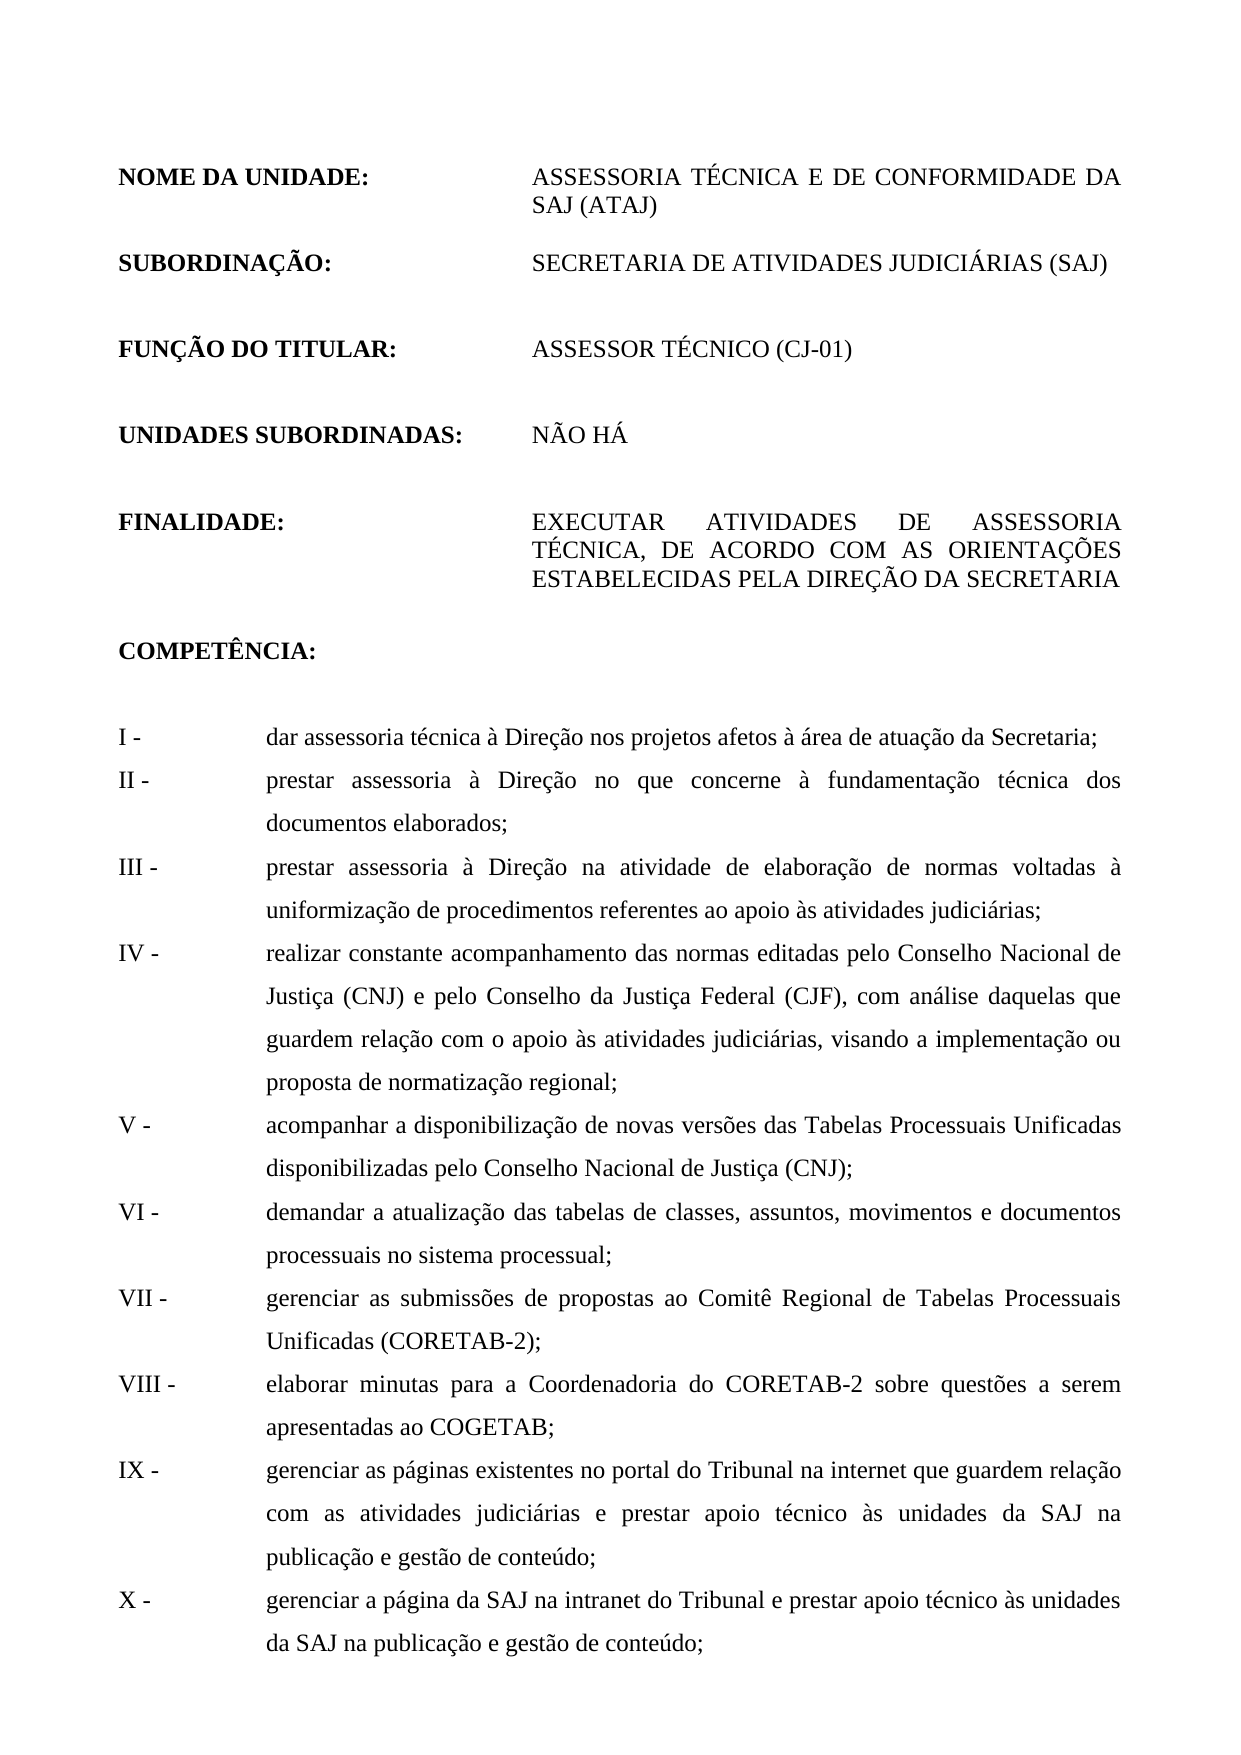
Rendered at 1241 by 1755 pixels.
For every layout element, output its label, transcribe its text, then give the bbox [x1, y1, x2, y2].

list acompanhar a disponibilização de novas versões das Tabelas Processuais Unificadas disponibilizadas pelo Conselho Nacional de Justiça (CNJ); [118, 1110, 1122, 1182]
list prestar assessoria à Direção na atividade de elaboração de normas voltadas à uniformização de procedimentos referentes ao apoio às atividades judiciárias; [118, 852, 1122, 923]
list dar assessoria técnica à Direção nos projetos afetos à área de atuação da Secretaria; [118, 722, 1122, 751]
list elaborar minutas para a Coordenadoria do CORETAB-2 sobre questões a serem apresentadas ao COGETAB; [118, 1369, 1122, 1441]
text FINALIDADE: EXECUTAR ATIVIDADES DE ASSESSORIA TÉCNICA, DE ACORDO COM AS ORIENTAÇÕES ESTABELECIDAS PELA DIREÇÃO DA SECRETARIA [118, 507, 1122, 593]
text SUBORDINAÇÃO: SECRETARIA DE ATIVIDADES JUDICIÁRIAS (SAJ) [118, 248, 1122, 277]
list gerenciar a página da SAJ na intranet do Tribunal e prestar apoio técnico às unidades da SAJ na publicação e gestão de conteúdo; [118, 1585, 1122, 1657]
text NOME DA UNIDADE: ASSESSORIA TÉCNICA E DE CONFORMIDADE DA SAJ (ATAJ) [118, 162, 1122, 219]
list realizar constante acompanhamento das normas editadas pelo Conselho Nacional de Justiça (CNJ) e pelo Conselho da Justiça Federal (CJF), com análise daquelas que guardem relação com o apoio às atividades judiciárias, visando a implementação ou proposta de normatização regional; [118, 938, 1122, 1096]
list prestar assessoria à Direção no que concerne à fundamentação técnica dos documentos elaborados; [118, 765, 1122, 837]
text UNIDADES SUBORDINADAS: NÃO HÁ [118, 420, 1122, 449]
list demandar a atualização das tabelas de classes, assuntos, movimentos e documentos processuais no sistema processual; [118, 1197, 1122, 1268]
text COMPETÊNCIA: [118, 636, 1122, 665]
list gerenciar as submissões de propostas ao Comitê Regional de Tabelas Processuais Unificadas (CORETAB-2); [118, 1283, 1122, 1355]
list gerenciar as páginas existentes no portal do Tribunal na internet que guardem relação com as atividades judiciárias e prestar apoio técnico às unidades da SAJ na publicação e gestão de conteúdo; [118, 1455, 1122, 1570]
text FUNÇÃO DO TITULAR: ASSESSOR TÉCNICO (CJ-01) [118, 334, 1122, 363]
